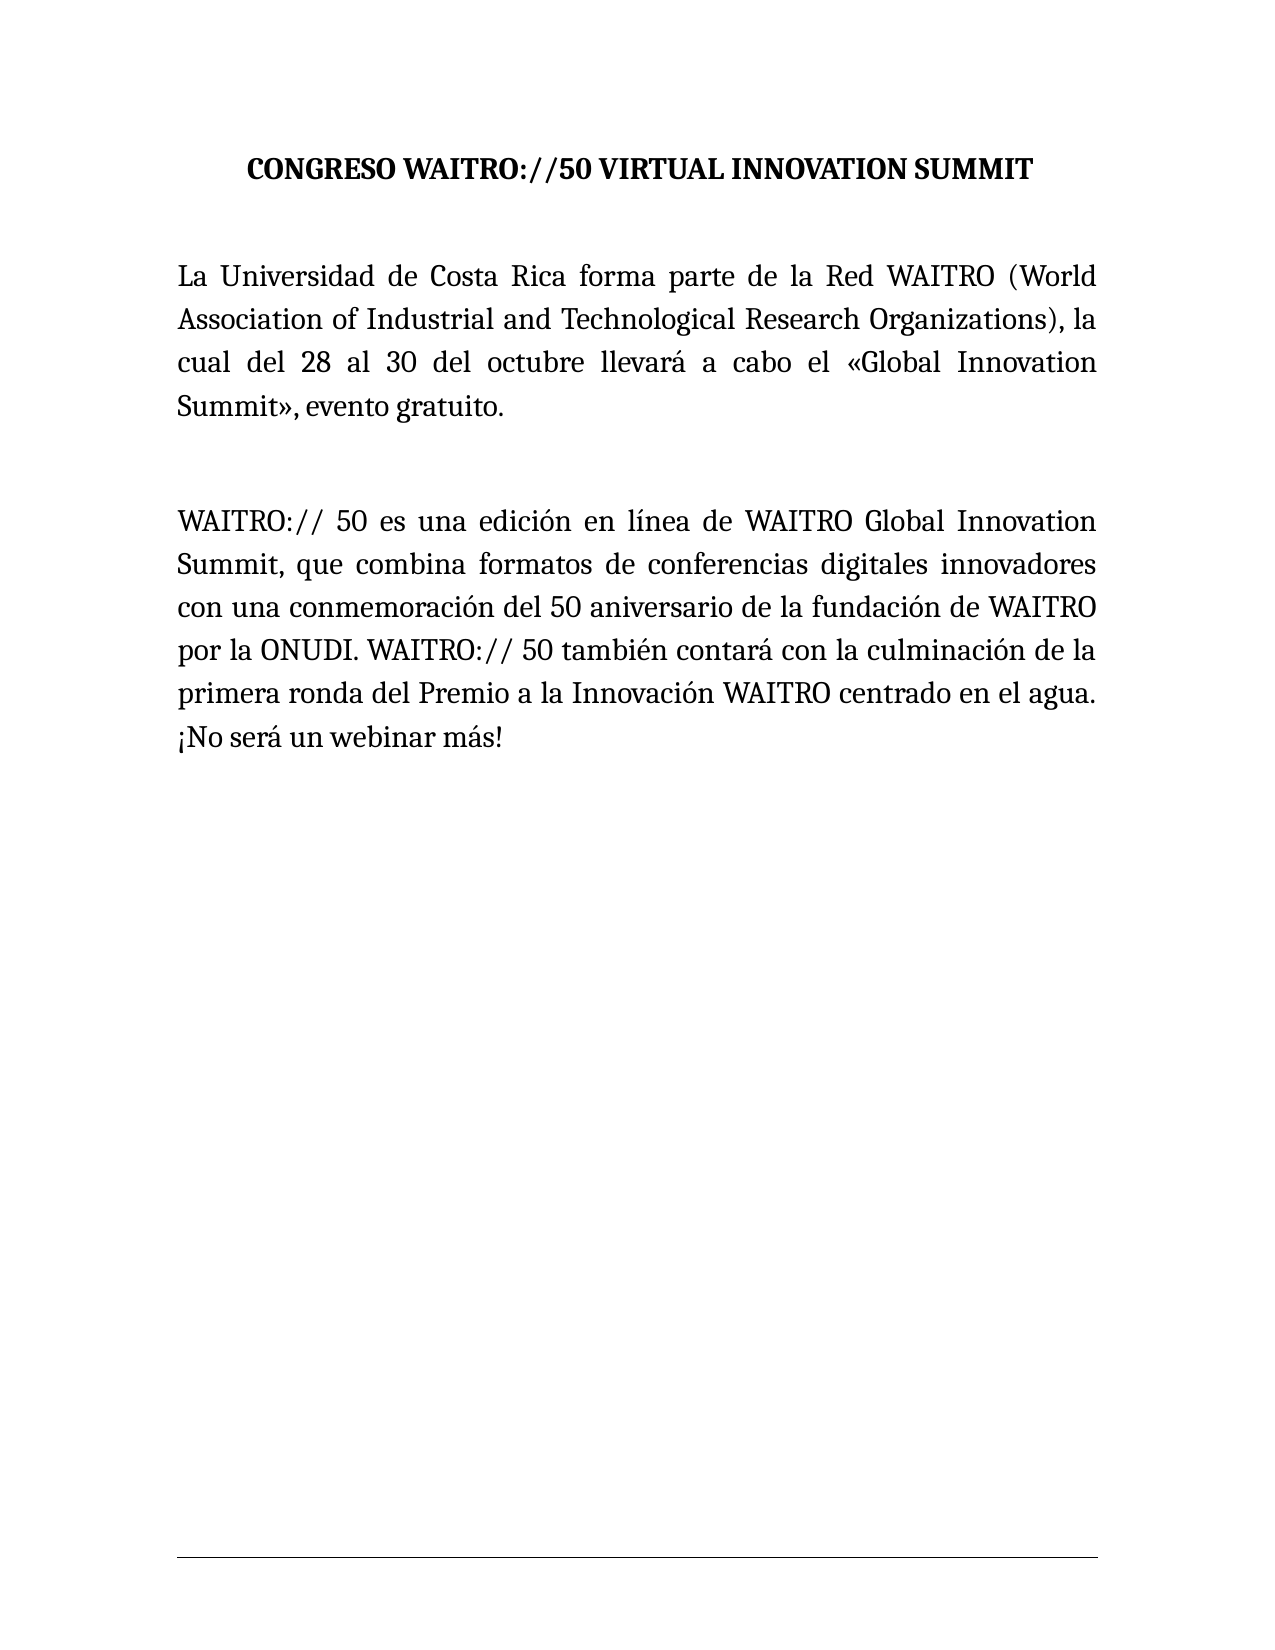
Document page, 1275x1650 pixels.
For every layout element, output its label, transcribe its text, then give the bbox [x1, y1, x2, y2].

text La Universidad de Costa Rica forma parte de la Red WAITRO (World Association of Industrial and Technological Research Organizations), la cual del 28 al 30 del octubre llevará a cabo el «Global Innovation Summit», evento gratuito. [177, 258, 1098, 424]
text WAITRO:// 50 es una edición en línea de WAITRO Global Innovation Summit, que combina formatos de conferencias digitales innovadores con una conmemoración del 50 aniversario de la fundación de WAITRO por la ONUDI. WAITRO:// 50 también contará con la culminación de la primera ronda del Premio a la Innovación WAITRO centrado en el agua. ¡No será un webinar más! [177, 503, 1098, 755]
text CONGRESO WAITRO://50 VIRTUAL INNOVATION SUMMIT [177, 152, 1098, 188]
